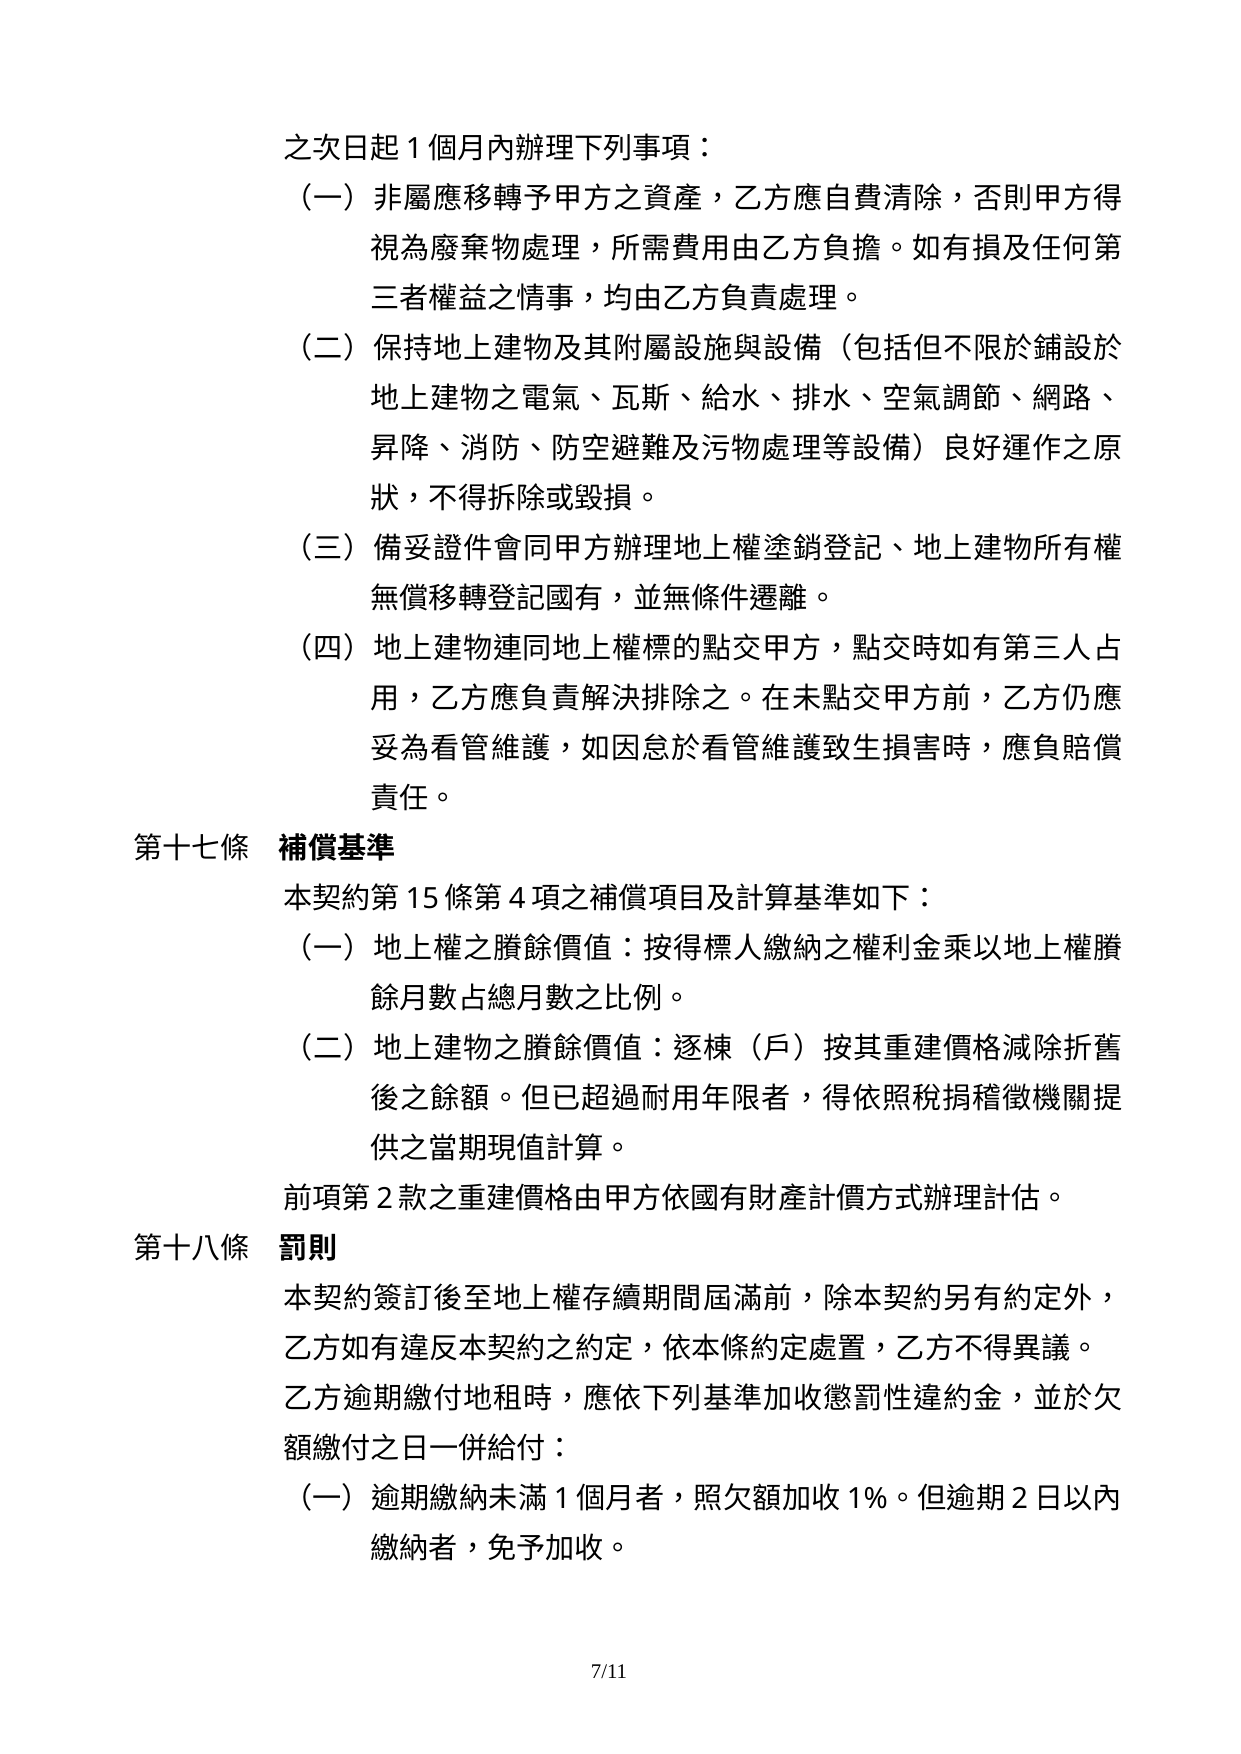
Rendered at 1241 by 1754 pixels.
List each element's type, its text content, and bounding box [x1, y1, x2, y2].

text 本契約第15條第4項之補償項目及計算基準如下： [283, 868, 1122, 918]
text （一）地上權之賸餘價值：按得標人繳納之權利金乘以地上權賸餘月數占總月數之比例。 [283, 918, 1122, 1018]
text 第十八條 罰則 [133, 1218, 1122, 1268]
text （一）非屬應移轉予甲方之資產，乙方應自費清除，否則甲方得視為廢棄物處理，所需費用由乙方負擔。如有損及任何第三者權益之情事，均由乙方負責處理。 [283, 168, 1122, 318]
text 本契約簽訂後至地上權存續期間屆滿前，除本契約另有約定外，乙方如有違反本契約之約定，依本條約定處置，乙方不得異議。 [283, 1268, 1122, 1368]
text （二）地上建物之賸餘價值：逐棟（戶）按其重建價格減除折舊後之餘額。但已超過耐用年限者，得依照稅捐稽徵機關提供之當期現值計算。 [283, 1018, 1122, 1168]
text 第十七條 補償基準 [133, 818, 1122, 868]
text 前項第2款之重建價格由甲方依國有財產計價方式辦理計估。 [283, 1168, 1122, 1218]
text 乙方逾期繳付地租時，應依下列基準加收懲罰性違約金，並於欠額繳付之日一併給付： [283, 1368, 1122, 1468]
text 之次日起1個月內辦理下列事項： [283, 118, 1122, 168]
text （四）地上建物連同地上權標的點交甲方，點交時如有第三人占用，乙方應負責解決排除之。在未點交甲方前，乙方仍應妥為看管維護，如因怠於看管維護致生損害時，應負賠償責任。 [283, 618, 1122, 818]
text （一）逾期繳納未滿1個月者，照欠額加收1%。但逾期2日以內繳納者，免予加收。 [283, 1468, 1122, 1568]
text （二）保持地上建物及其附屬設施與設備（包括但不限於鋪設於地上建物之電氣、瓦斯、給水、排水、空氣調節、網路、昇降、消防、防空避難及污物處理等設備）良好運作之原狀，不得拆除或毀損。 [283, 318, 1122, 518]
text （三）備妥證件會同甲方辦理地上權塗銷登記、地上建物所有權無償移轉登記國有，並無條件遷離。 [283, 518, 1122, 618]
